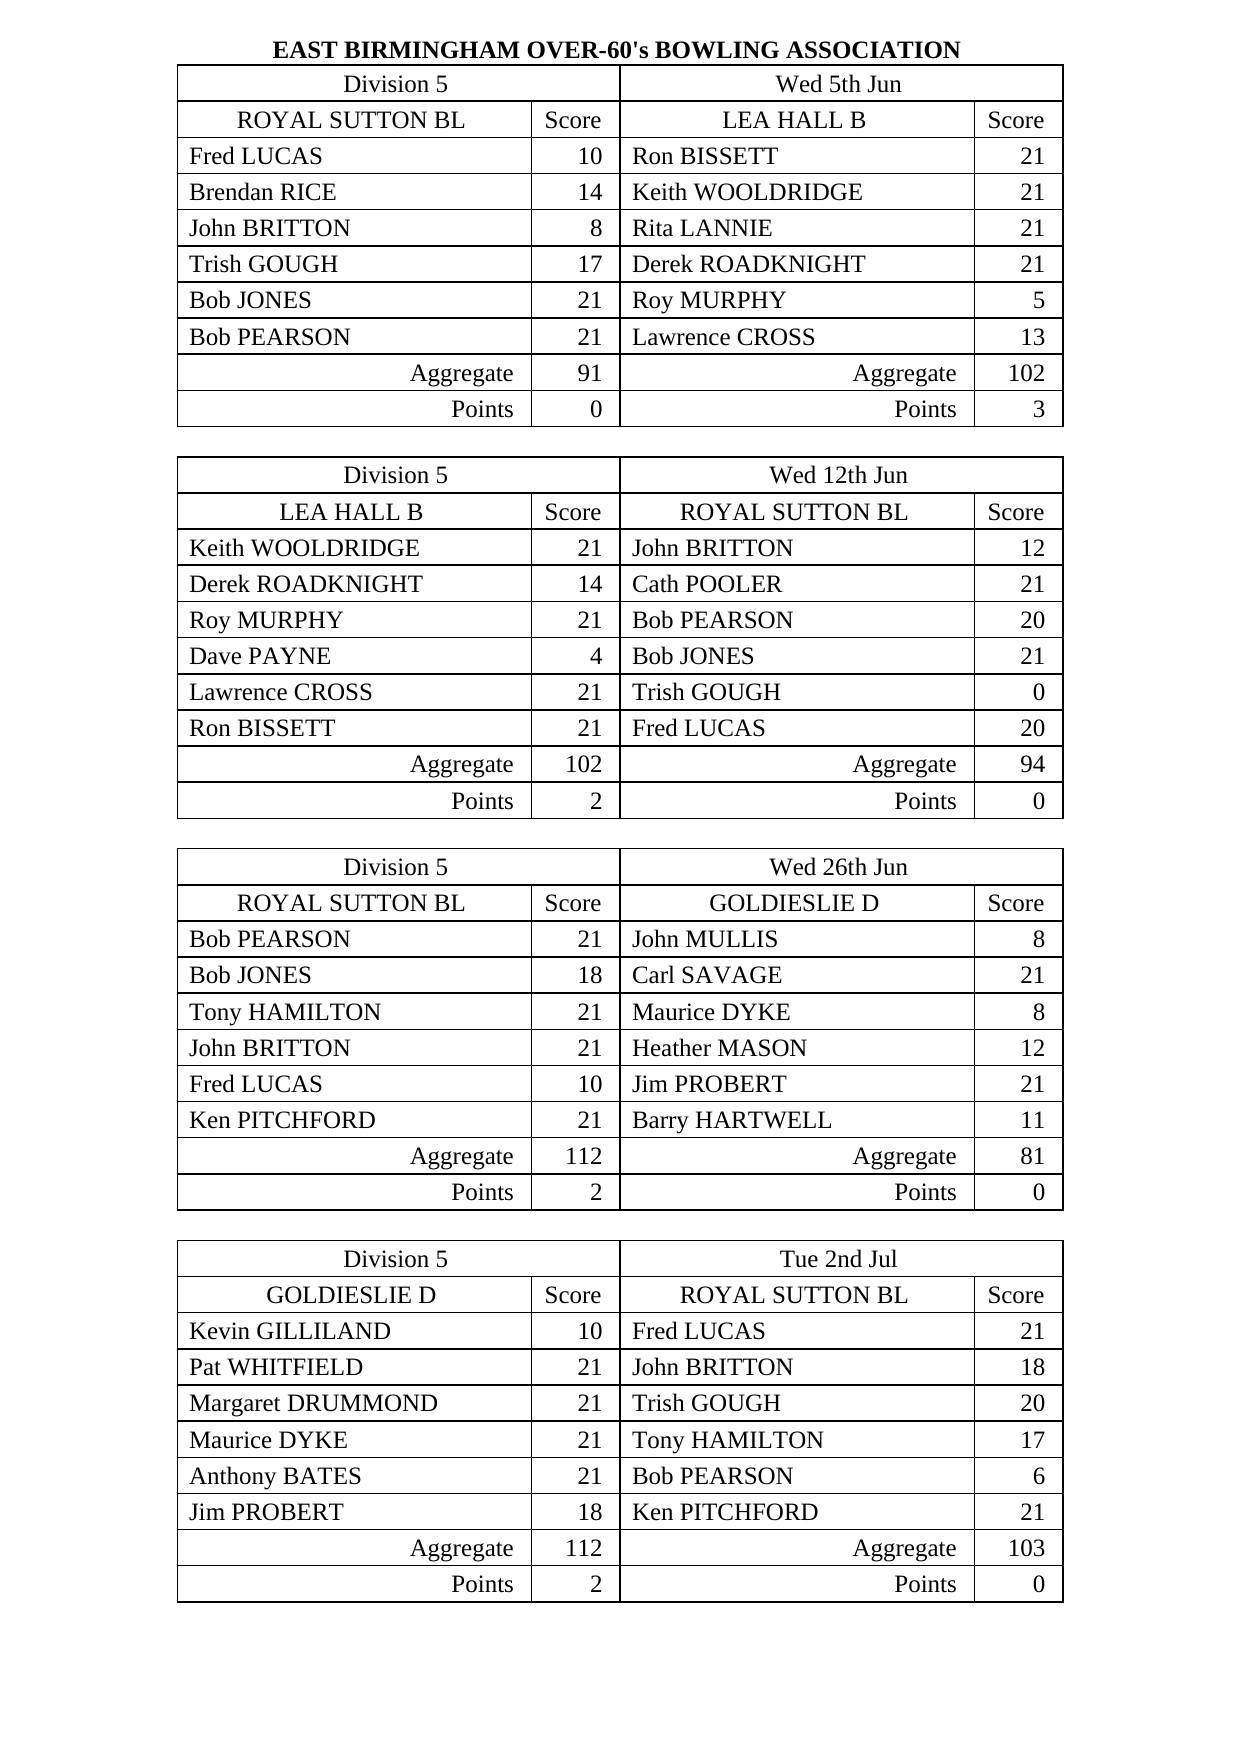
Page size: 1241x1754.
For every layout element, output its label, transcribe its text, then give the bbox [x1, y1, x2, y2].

table_cell GOLDIESLIE D [621, 886, 974, 920]
table_cell Rita LANNIE [621, 210, 974, 245]
table_header Wed 12th Jun [621, 458, 1062, 492]
table_cell Points [178, 1175, 531, 1209]
table_cell 0 [975, 1175, 1062, 1209]
table_cell LEA HALL B [621, 102, 974, 136]
table_cell Aggregate [178, 355, 531, 389]
table_cell 11 [975, 1102, 1062, 1137]
table_cell Brendan RICE [178, 174, 531, 209]
table_cell ROYAL SUTTON BL [621, 494, 974, 528]
table_cell 21 [532, 675, 619, 709]
table_cell ROYAL SUTTON BL [621, 1277, 974, 1312]
table_cell Kevin GILLILAND [178, 1313, 531, 1348]
table_cell 94 [975, 747, 1062, 781]
table_cell 81 [975, 1138, 1062, 1173]
table_cell Score [532, 886, 619, 920]
table_cell 21 [532, 530, 619, 564]
table_cell Aggregate [621, 747, 974, 781]
table_cell Bob JONES [621, 638, 974, 673]
table_cell Bob PEARSON [178, 922, 531, 956]
table_cell Dave PAYNE [178, 638, 531, 673]
table_header Division 5 [178, 66, 619, 100]
table_cell Score [532, 1277, 619, 1312]
table_cell GOLDIESLIE D [178, 1277, 531, 1312]
table_cell 0 [975, 783, 1062, 817]
table_cell Points [621, 783, 974, 817]
table_cell 17 [532, 247, 619, 281]
table_cell Score [532, 102, 619, 136]
table_cell 21 [975, 566, 1062, 601]
table_cell Fred LUCAS [621, 711, 974, 745]
table_cell 10 [532, 1066, 619, 1101]
table_cell Anthony BATES [178, 1458, 531, 1492]
table_cell 21 [532, 1386, 619, 1420]
table_cell John BRITTON [621, 530, 974, 564]
table_cell 8 [975, 994, 1062, 1028]
table_cell 21 [975, 958, 1062, 992]
table_cell 3 [975, 391, 1062, 426]
table_cell Maurice DYKE [178, 1422, 531, 1456]
table_cell 21 [532, 1102, 619, 1137]
table_cell Heather MASON [621, 1030, 974, 1064]
table_cell Maurice DYKE [621, 994, 974, 1028]
table_cell Tony HAMILTON [621, 1422, 974, 1456]
table_header Tue 2nd Jul [621, 1241, 1062, 1276]
table_cell Points [621, 1566, 974, 1601]
table_cell 2 [532, 783, 619, 817]
table_cell Jim PROBERT [178, 1494, 531, 1529]
table_cell Trish GOUGH [621, 1386, 974, 1420]
table_cell Score [975, 886, 1062, 920]
table_cell Fred LUCAS [621, 1313, 974, 1348]
table_cell Margaret DRUMMOND [178, 1386, 531, 1420]
table_cell ROYAL SUTTON BL [178, 102, 531, 136]
table_cell 21 [975, 174, 1062, 209]
table_cell 0 [975, 675, 1062, 709]
table_cell Score [975, 1277, 1062, 1312]
table_header Wed 26th Jun [621, 849, 1062, 884]
table_cell Bob PEARSON [178, 319, 531, 353]
table_cell 21 [532, 1350, 619, 1384]
table_cell Bob PEARSON [621, 602, 974, 637]
table_cell 21 [975, 210, 1062, 245]
table_cell 102 [532, 747, 619, 781]
table_cell Aggregate [621, 355, 974, 389]
table_cell Carl SAVAGE [621, 958, 974, 992]
table_cell 20 [975, 1386, 1062, 1420]
table_cell 103 [975, 1530, 1062, 1565]
table_cell Jim PROBERT [621, 1066, 974, 1101]
table_cell 91 [532, 355, 619, 389]
table_cell 21 [975, 247, 1062, 281]
table_cell Points [178, 783, 531, 817]
table_cell 14 [532, 174, 619, 209]
table_cell Derek ROADKNIGHT [178, 566, 531, 601]
table_cell 2 [532, 1566, 619, 1601]
table_cell Score [532, 494, 619, 528]
table_cell 14 [532, 566, 619, 601]
table_cell Points [178, 391, 531, 426]
table_cell 12 [975, 1030, 1062, 1064]
table_cell Ron BISSETT [178, 711, 531, 745]
table_cell Tony HAMILTON [178, 994, 531, 1028]
table_cell Keith WOOLDRIDGE [621, 174, 974, 209]
table_cell Points [621, 391, 974, 426]
table_cell 21 [975, 638, 1062, 673]
table_cell 21 [975, 1066, 1062, 1101]
table_cell Lawrence CROSS [178, 675, 531, 709]
table_cell Fred LUCAS [178, 138, 531, 173]
table_cell Trish GOUGH [621, 675, 974, 709]
table_cell 12 [975, 530, 1062, 564]
table_cell Ken PITCHFORD [621, 1494, 974, 1529]
table_cell 21 [532, 711, 619, 745]
table_cell Score [975, 494, 1062, 528]
table_cell Lawrence CROSS [621, 319, 974, 353]
table_cell 21 [532, 922, 619, 956]
table_cell 21 [975, 1494, 1062, 1529]
table_header Division 5 [178, 849, 619, 884]
table_cell 20 [975, 711, 1062, 745]
table_cell Aggregate [178, 1138, 531, 1173]
table_cell Bob PEARSON [621, 1458, 974, 1492]
table_cell Roy MURPHY [621, 283, 974, 317]
table_cell 8 [975, 922, 1062, 956]
table_header Division 5 [178, 1241, 619, 1276]
table_cell Derek ROADKNIGHT [621, 247, 974, 281]
table_cell 17 [975, 1422, 1062, 1456]
table_cell 18 [532, 958, 619, 992]
table_cell Aggregate [178, 1530, 531, 1565]
table_cell Barry HARTWELL [621, 1102, 974, 1137]
table_cell Trish GOUGH [178, 247, 531, 281]
table_header Division 5 [178, 458, 619, 492]
table_cell John BRITTON [621, 1350, 974, 1384]
table_cell 21 [532, 319, 619, 353]
table_cell John MULLIS [621, 922, 974, 956]
table_cell 6 [975, 1458, 1062, 1492]
table_cell 0 [975, 1566, 1062, 1601]
table_cell Roy MURPHY [178, 602, 531, 637]
table_cell 102 [975, 355, 1062, 389]
table_cell Points [178, 1566, 531, 1601]
table_cell 5 [975, 283, 1062, 317]
table_cell 112 [532, 1530, 619, 1565]
table_cell 112 [532, 1138, 619, 1173]
table_cell 21 [975, 138, 1062, 173]
table_cell 0 [532, 391, 619, 426]
table_cell 21 [532, 1030, 619, 1064]
table_header Wed 5th Jun [621, 66, 1062, 100]
table_cell John BRITTON [178, 210, 531, 245]
table_cell Keith WOOLDRIDGE [178, 530, 531, 564]
table_cell Points [621, 1175, 974, 1209]
table_cell Bob JONES [178, 283, 531, 317]
table_cell Pat WHITFIELD [178, 1350, 531, 1384]
table_cell 10 [532, 1313, 619, 1348]
table_cell 21 [532, 602, 619, 637]
table_cell 8 [532, 210, 619, 245]
table_cell 21 [532, 994, 619, 1028]
table_cell LEA HALL B [178, 494, 531, 528]
table_cell 21 [532, 1458, 619, 1492]
table_cell 10 [532, 138, 619, 173]
table_cell 21 [975, 1313, 1062, 1348]
table_cell 4 [532, 638, 619, 673]
table_cell 18 [532, 1494, 619, 1529]
table_cell 20 [975, 602, 1062, 637]
table_cell Fred LUCAS [178, 1066, 531, 1101]
table_cell Aggregate [178, 747, 531, 781]
table_cell Ken PITCHFORD [178, 1102, 531, 1137]
table_cell Bob JONES [178, 958, 531, 992]
table_cell Aggregate [621, 1530, 974, 1565]
table_cell 2 [532, 1175, 619, 1209]
table_cell 21 [532, 283, 619, 317]
table_cell ROYAL SUTTON BL [178, 886, 531, 920]
table_cell Ron BISSETT [621, 138, 974, 173]
table_cell 18 [975, 1350, 1062, 1384]
table_cell Aggregate [621, 1138, 974, 1173]
table_cell 21 [532, 1422, 619, 1456]
table_cell John BRITTON [178, 1030, 531, 1064]
table_cell 13 [975, 319, 1062, 353]
table_cell Cath POOLER [621, 566, 974, 601]
table_cell Score [975, 102, 1062, 136]
